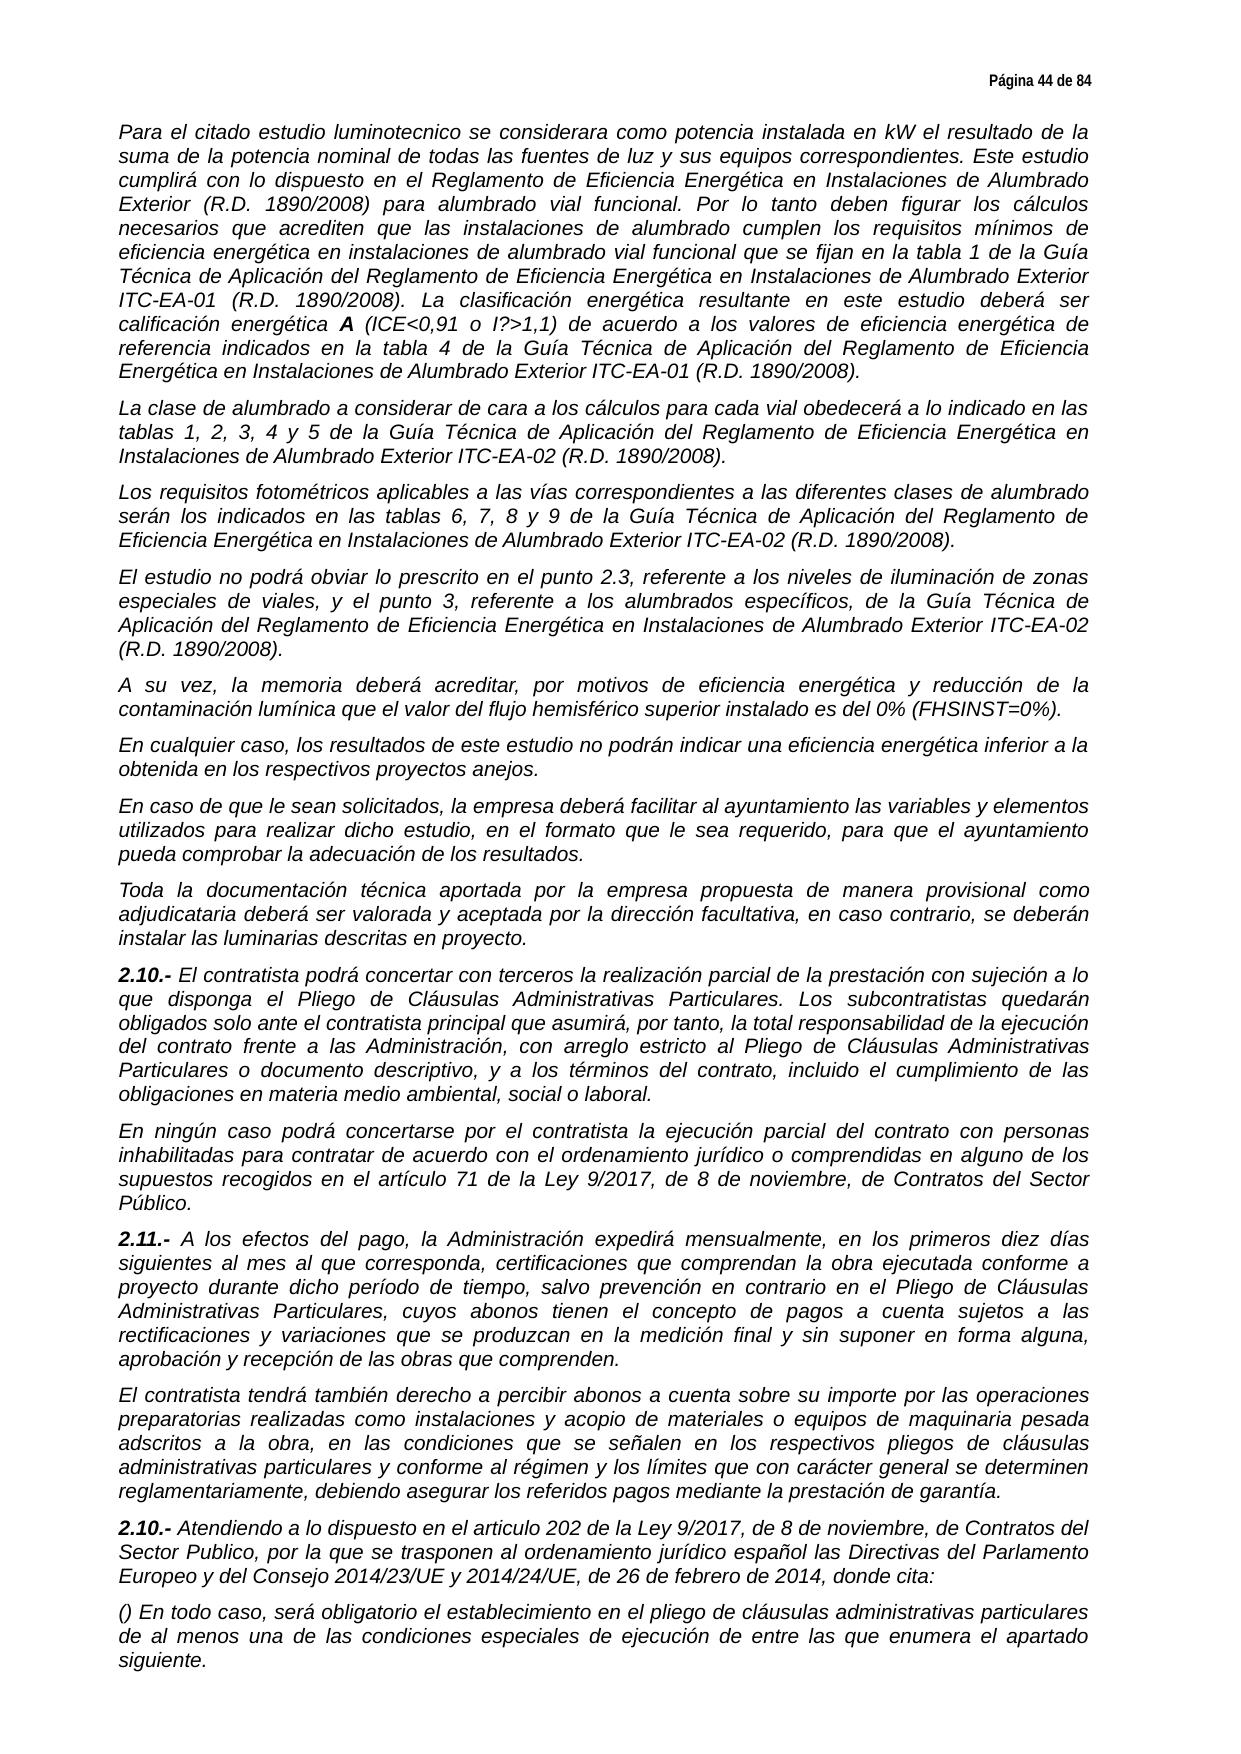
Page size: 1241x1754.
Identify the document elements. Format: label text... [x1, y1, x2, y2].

text El estudio no podrá obviar lo prescrito en el punto 2.3, referente a los niveles de iluminación de zonas especiales de viales, y el punto 3, referente a los alumbrados específicos, de la Guía Técnica de Aplicación del Reglamento de Eficiencia Energética en Instalaciones de Alumbrado Exterior ITC-EA-02 (R.D. 1890/2008). [118, 564, 1092, 660]
text 2.10.- El contratista podrá concertar con terceros la realización parcial de la prestación con sujeción a lo que disponga el Pliego de Cláusulas Administrativas Particulares. Los subcontratistas quedarán obligados solo ante el contratista principal que asumirá, por tanto, la total responsabilidad de la ejecución del contrato frente a las Administración, con arreglo estricto al Pliego de Cláusulas Administrativas Particulares o documento descriptivo, y a los términos del contrato, incluido el cumplimiento de las obligaciones en materia medio ambiental, social o laboral. [118, 962, 1092, 1106]
text () En todo caso, será obligatorio el establecimiento en el pliego de cláusulas administrativas particulares de al menos una de las condiciones especiales de ejecución de entre las que enumera el apartado siguiente. [118, 1600, 1092, 1672]
text Los requisitos fotométricos aplicables a las vías correspondientes a las diferentes clases de alumbrado serán los indicados en las tablas 6, 7, 8 y 9 de la Guía Técnica de Aplicación del Reglamento de Eficiencia Energética en Instalaciones de Alumbrado Exterior ITC-EA-02 (R.D. 1890/2008). [118, 480, 1092, 552]
text La clase de alumbrado a considerar de cara a los cálculos para cada vial obedecerá a lo indicado en las tablas 1, 2, 3, 4 y 5 de la Guía Técnica de Aplicación del Reglamento de Eficiencia Energética en Instalaciones de Alumbrado Exterior ITC-EA-02 (R.D. 1890/2008). [118, 396, 1092, 468]
text En ningún caso podrá concertarse por el contratista la ejecución parcial del contrato con personas inhabilitadas para contratar de acuerdo con el ordenamiento jurídico o comprendidas en alguno de los supuestos recogidos en el artículo 71 de la Ley 9/2017, de 8 de noviembre, de Contratos del Sector Público. [118, 1119, 1092, 1214]
text 2.11.- A los efectos del pago, la Administración expedirá mensualmente, en los primeros diez días siguientes al mes al que corresponda, certificaciones que comprendan la obra ejecutada conforme a proyecto durante dicho período de tiempo, salvo prevención en contrario en el Pliego de Cláusulas Administrativas Particulares, cuyos abonos tienen el concepto de pagos a cuenta sujetos a las rectificaciones y variaciones que se produzcan en la medición final y sin suponer en forma alguna, aprobación y recepción de las obras que comprenden. [118, 1227, 1092, 1371]
text En caso de que le sean solicitados, la empresa deberá facilitar al ayuntamiento las variables y elementos utilizados para realizar dicho estudio, en el formato que le sea requerido, para que el ayuntamiento pueda comprobar la adecuación de los resultados. [118, 794, 1092, 866]
text 2.10.- Atendiendo a lo dispuesto en el articulo 202 de la Ley 9/2017, de 8 de noviembre, de Contratos del Sector Publico, por la que se trasponen al ordenamiento jurídico español las Directivas del Parlamento Europeo y del Consejo 2014/23/UE y 2014/24/UE, de 26 de febrero de 2014, donde cita: [118, 1516, 1092, 1587]
text Para el citado estudio luminotecnico se considerara como potencia instalada en kW el resultado de la suma de la potencia nominal de todas las fuentes de luz y sus equipos correspondientes. Este estudio cumplirá con lo dispuesto en el Reglamento de Eficiencia Energética en Instalaciones de Alumbrado Exterior (R.D. 1890/2008) para alumbrado vial funcional. Por lo tanto deben figurar los cálculos necesarios que acrediten que las instalaciones de alumbrado cumplen los requisitos mínimos de eficiencia energética en instalaciones de alumbrado vial funcional que se fijan en la tabla 1 de la Guía Técnica de Aplicación del Reglamento de Eficiencia Energética en Instalaciones de Alumbrado Exterior ITC-EA-01 (R.D. 1890/2008). La clasificación energética resultante en este estudio deberá ser calificación energética A (ICE<0,91 o I?>1,1) de acuerdo a los valores de eficiencia energética de referencia indicados en la tabla 4 de la Guía Técnica de Aplicación del Reglamento de Eficiencia Energética en Instalaciones de Alumbrado Exterior ITC-EA-01 (R.D. 1890/2008). [118, 120, 1092, 383]
text A su vez, la memoria deberá acreditar, por motivos de eficiencia energética y reducción de la contaminación lumínica que el valor del flujo hemisférico superior instalado es del 0% (FHSINST=0%). [118, 673, 1092, 721]
text En cualquier caso, los resultados de este estudio no podrán indicar una eficiencia energética inferior a la obtenida en los respectivos proyectos anejos. [118, 733, 1092, 781]
text El contratista tendrá también derecho a percibir abonos a cuenta sobre su importe por las operaciones preparatorias realizadas como instalaciones y acopio de materiales o equipos de maquinaria pesada adscritos a la obra, en las condiciones que se señalen en los respectivos pliegos de cláusulas administrativas particulares y conforme al régimen y los límites que con carácter general se determinen reglamentariamente, debiendo asegurar los referidos pagos mediante la prestación de garantía. [118, 1383, 1092, 1503]
text Toda la documentación técnica aportada por la empresa propuesta de manera provisional como adjudicataria deberá ser valorada y aceptada por la dirección facultativa, en caso contrario, se deberán instalar las luminarias descritas en proyecto. [118, 878, 1092, 950]
